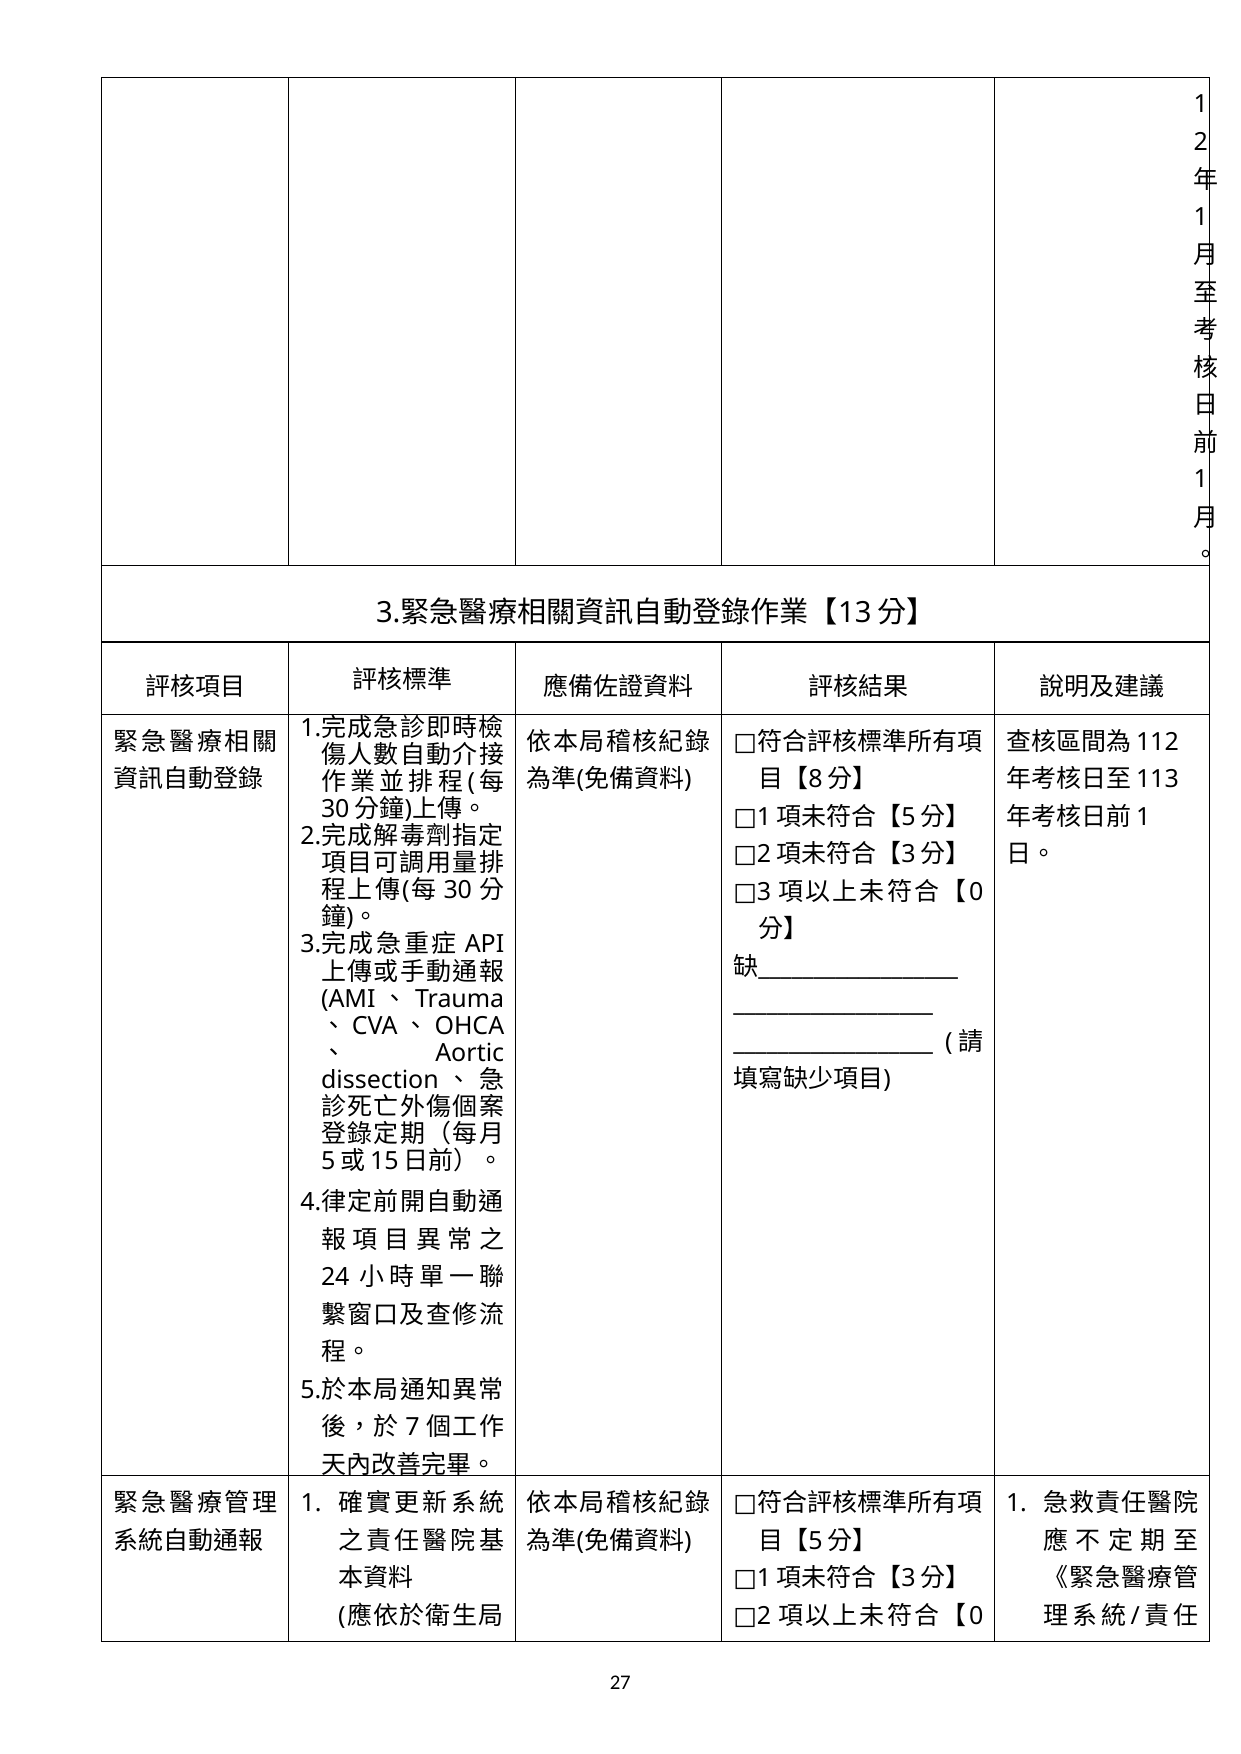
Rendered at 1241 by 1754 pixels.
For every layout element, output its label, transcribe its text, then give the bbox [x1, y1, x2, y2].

table_cell □符合評核標準所有項目【8分】 □1項未符合【5分】 □2項未符合【3分】 □3項以上未符合【0分】 缺__________________ __________________ __________________ (請填寫缺少項目) [722, 715, 994, 1475]
table_cell 確實更新系統之責任醫院基本資料 (應依於衛生局 [289, 1476, 515, 1641]
table_cell 遇有18歲以下就醫患者，無論是否設有急診兒科或有無兒科專科醫師駐診，均應先行檢視評估，視需要再行辦理轉診作業，不得勸離或逕予要求赴他院就醫。 掛號與否不得作為是否完成轉診流程之依據。 查核資料時間為112年1月至考核日前1月。 [995, 78, 1209, 565]
table_cell 依本局稽核紀錄為準(免備資料) [516, 1476, 721, 1641]
table_cell [289, 78, 515, 565]
table_cell [102, 78, 288, 565]
table_cell □符合評核標準所有項目【5分】 □1項未符合【3分】 □2項以上未符合【0 [722, 1476, 994, 1641]
table_cell 完成急診即時檢傷人數自動介接作業並排程(每30分鐘)上傳。 完成解毒劑指定項目可調用量排程上傳(每30分鐘)。 完成急重症API上傳或手動通報(AMI、Trauma、CVA、OHCA、Aortic dissection、急診死亡外傷個案登錄定期（每月5或15日前）。 律定前開自動通報項目異常之24小時單一聯繫窗口及查修流程。 於本局通知異常後，於7個工作天內改善完畢。 [289, 715, 515, 1475]
table_cell 緊急醫療相關資訊自動登錄 [102, 715, 288, 1475]
table_cell 評核標準 [289, 643, 515, 713]
table_cell 查核區間為112年考核日至113年考核日前1日。 [995, 715, 1209, 1475]
table_cell 應備佐證資料 [516, 643, 721, 713]
table_cell 3.緊急醫療相關資訊自動登錄作業【13分】 [102, 566, 1209, 641]
table_cell 依本局稽核紀錄為準(免備資料) [516, 715, 721, 1475]
table_cell 緊急醫療管理系統自動通報 [102, 1476, 288, 1641]
table_cell 急救責任醫院應不定期至《緊急醫療管理系統/責任 [995, 1476, 1209, 1641]
table_cell [722, 78, 994, 565]
table_cell 評核項目 [102, 643, 288, 713]
table_cell 評核結果 [722, 643, 994, 713]
table_cell 說明及建議 [995, 643, 1209, 713]
table_cell [516, 78, 721, 565]
